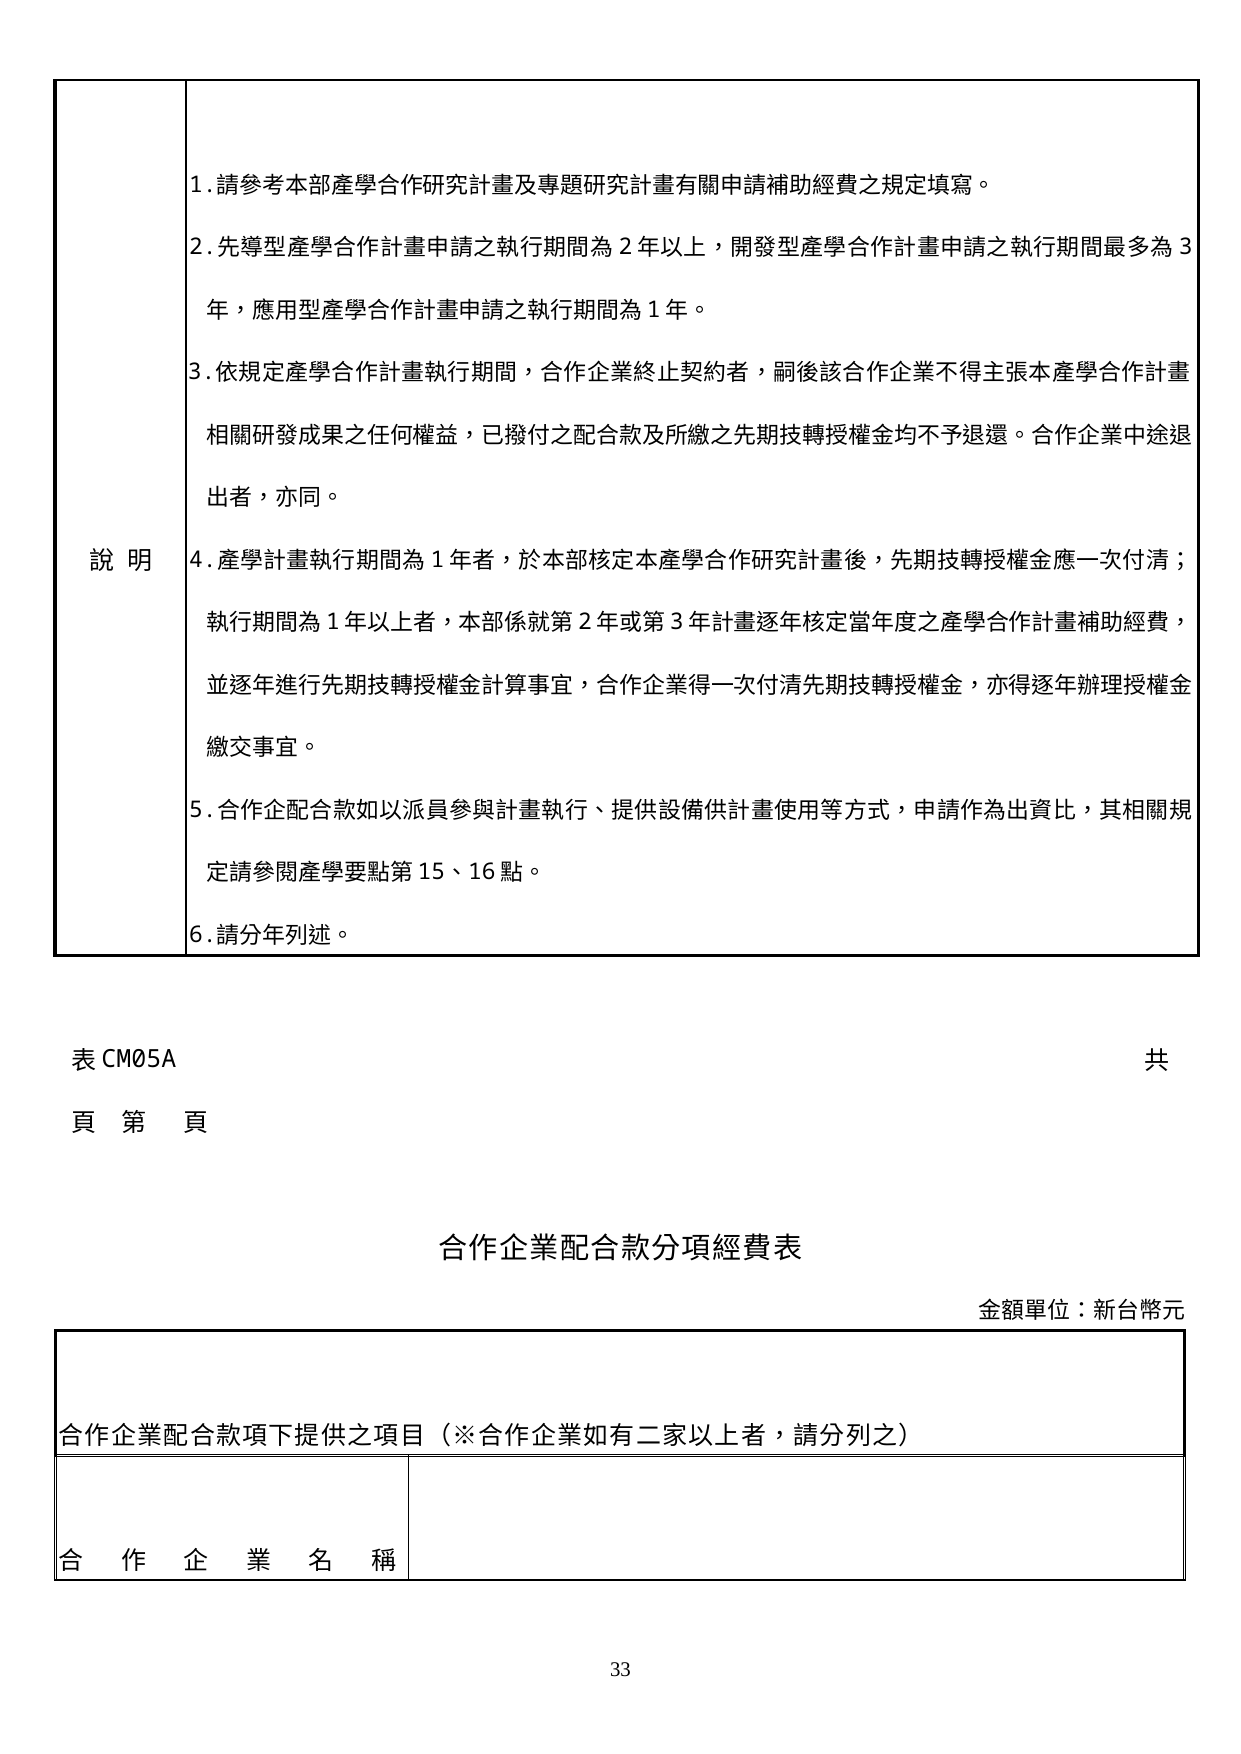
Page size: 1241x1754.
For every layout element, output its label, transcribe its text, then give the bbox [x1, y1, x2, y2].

table_cell [409, 1457, 1183, 1579]
text 表CM05A 共 頁 第 頁 [71, 1017, 1169, 1142]
table_cell 1.請參考本部產學合作研究計畫及專題研究計畫有關申請補助經費之規定填寫。 2.先導型產學合作計畫申請之執行期間為2年以上，開發型產學合作計畫申請之執行期間最多為3年，應用型產學合作計畫申請之執行期間為1年。 3.依規定產學合作計畫執行期間，合作企業終止契約者，嗣後該合作企業不得主張本產學合作計畫相關研發成果之任何權益，已撥付之配合款及所繳之先期技轉授權金均不予退還。合作企業中途退出者，亦同。 4.產學計畫執行期間為1年者，於本部核定本產學合作研究計畫後，先期技轉授權金應一次付清；執行期間為1年以上者，本部係就第2年或第3年計畫逐年核定當年度之產學合作計畫補助經費，並逐年進行先期技轉授權金計算事宜，合作企業得一次付清先期技轉授權金，亦得逐年辦理授權金繳交事宜。 5.合作企配合款如以派員參與計畫執行、提供設備供計畫使用等方式，申請作為出資比，其相關規定請參閱產學要點第15、16點。 6.請分年列述。 [187, 81, 1197, 954]
text 合作企業配合款分項經費表 [71, 1204, 1169, 1267]
table_header 合作企業配合款項下提供之項目（※合作企業如有二家以上者，請分列之） [57, 1332, 1183, 1454]
table_cell 合 作 企 業 名 稱 [57, 1457, 408, 1579]
text 金額單位：新台幣元 [71, 1267, 1184, 1329]
table_cell 說 明 [57, 81, 185, 954]
